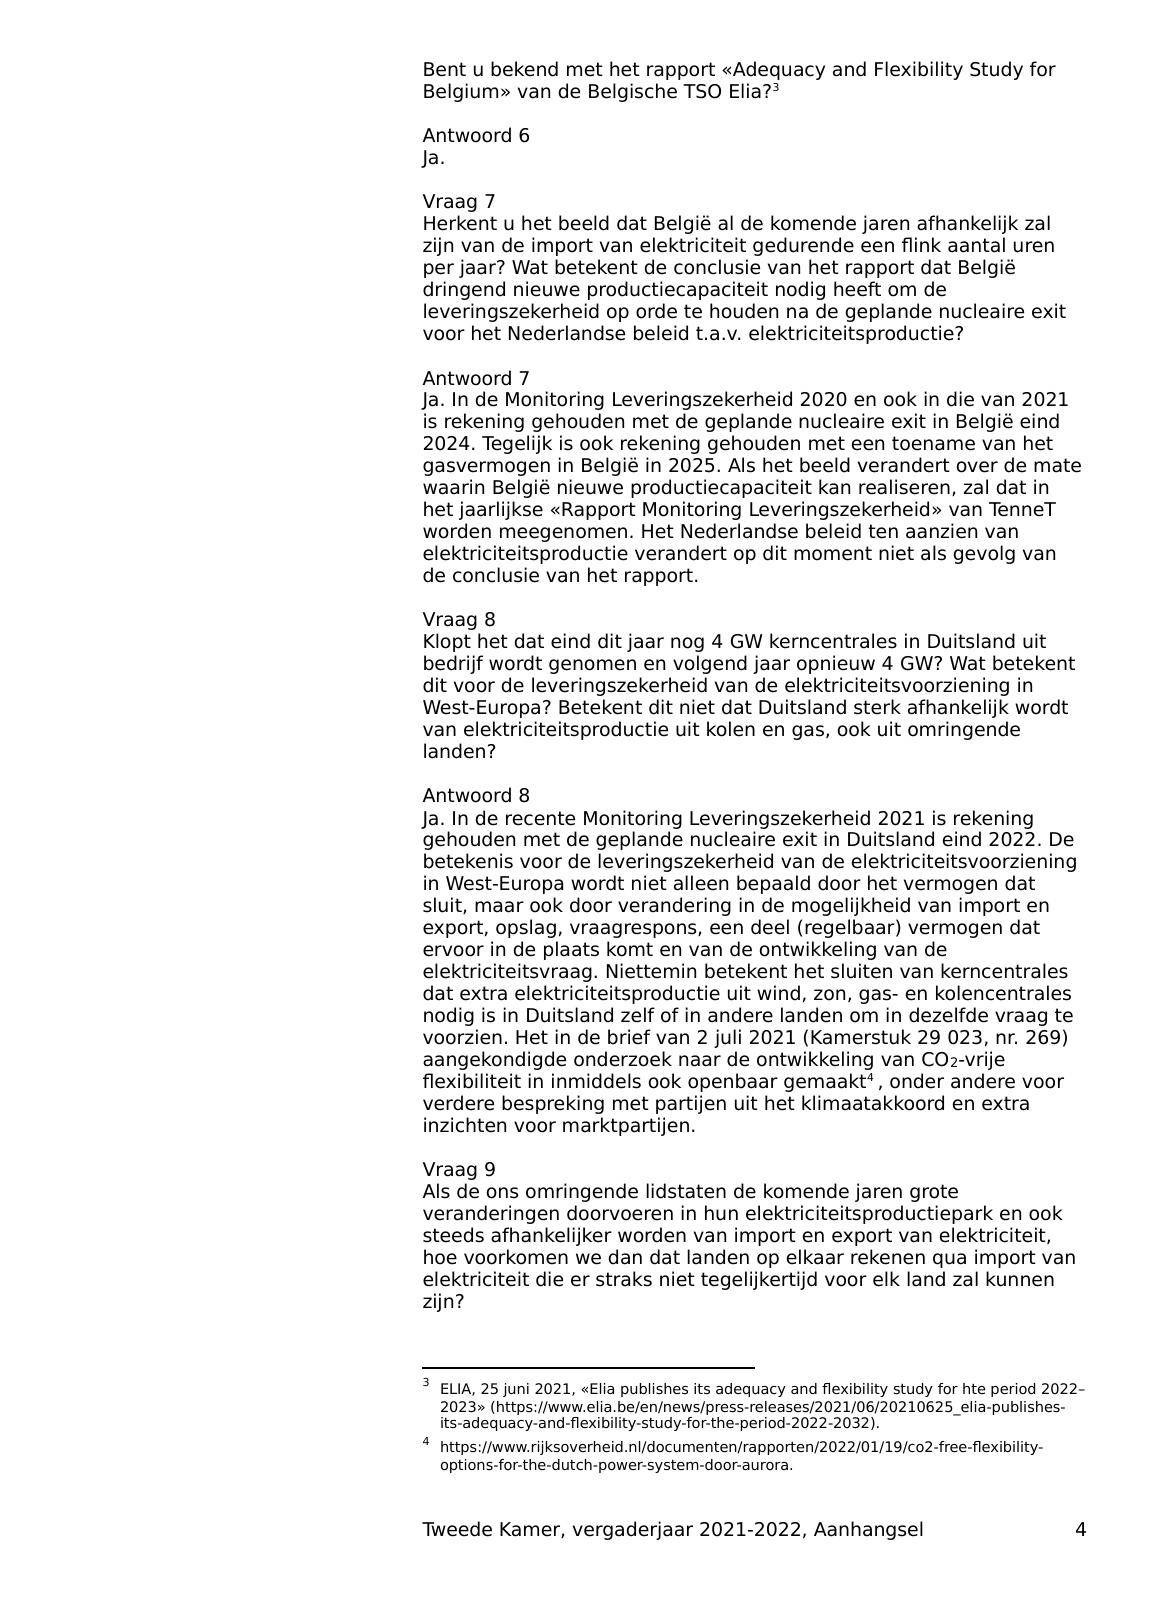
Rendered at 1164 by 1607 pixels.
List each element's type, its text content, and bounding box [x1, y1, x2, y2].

text Ja. In de recente Monitoring Leveringszekerheid 2021 is rekening gehouden met de geplande nucleaire exit in Duitsland eind 2022. De betekenis voor de leveringszekerheid van de elektriciteitsvoorziening in West-Europa wordt niet alleen bepaald door het vermogen dat sluit, maar ook door verandering in de mogelijkheid van import en export, opslag, vraagrespons, een deel (regelbaar) vermogen dat ervoor in de plaats komt en van de ontwikkeling van de elektriciteitsvraag. Niettemin betekent het sluiten van kerncentrales dat extra elektriciteitsproductie uit wind, zon, gas- en kolencentrales nodig is in Duitsland zelf of in andere landen om in dezelfde vraag te voorzien. Het in de brief van 2 juli 2021 (Kamerstuk 29 023, nr. 269) aangekondigde onderzoek naar de ontwikkeling van CO2-vrije flexibiliteit in inmiddels ook openbaar gemaakt, onder andere voor verdere bespreking met partijen uit het klimaatakkoord en extra inzichten voor marktpartijen. [422, 807, 1087, 1137]
text Antwoord 8 [422, 785, 1087, 807]
text Antwoord 6 [422, 125, 1087, 147]
text https://www.rijksoverheid.nl/documenten/rapporten/2022/01/19/co2-free-flexibility-options-for-the-dutch-power-system-door-aurora. [422, 1435, 1087, 1474]
text Ja. [422, 147, 1087, 169]
text Herkent u het beeld dat België al de komende jaren afhankelijk zal zijn van de import van elektriciteit gedurende een flink aantal uren per jaar? Wat betekent de conclusie van het rapport dat België dringend nieuwe productiecapaciteit nodig heeft om de leveringszekerheid op orde te houden na de geplande nucleaire exit voor het Nederlandse beleid t.a.v. elektriciteitsproductie? [422, 213, 1087, 345]
text Ja. In de Monitoring Leveringszekerheid 2020 en ook in die van 2021 is rekening gehouden met de geplande nucleaire exit in België eind 2024. Tegelijk is ook rekening gehouden met een toename van het gasvermogen in België in 2025. Als het beeld verandert over de mate waarin België nieuwe productiecapaciteit kan realiseren, zal dat in het jaarlijkse «Rapport Monitoring Leveringszekerheid» van TenneT worden meegenomen. Het Nederlandse beleid ten aanzien van elektriciteitsproductie verandert op dit moment niet als gevolg van de conclusie van het rapport. [422, 389, 1087, 587]
text Vraag 7 [422, 191, 1087, 213]
text ELIA, 25 juni 2021, «Elia publishes its adequacy and flexibility study for hte period 2022–2023» (https://www.elia.be/en/news/press-releases/2021/06/20210625_elia-publishes-its-adequacy-and-flexibility-study-for-the-period-2022-2032). [422, 1377, 1087, 1432]
text Als de ons omringende lidstaten de komende jaren grote veranderingen doorvoeren in hun elektriciteitsproductiepark en ook steeds afhankelijker worden van import en export van elektriciteit, hoe voorkomen we dan dat landen op elkaar rekenen qua import van elektriciteit die er straks niet tegelijkertijd voor elk land zal kunnen zijn? [422, 1181, 1087, 1313]
text Antwoord 7 [422, 367, 1087, 389]
text Vraag 9 [422, 1159, 1087, 1181]
text Vraag 8 [422, 609, 1087, 631]
text Klopt het dat eind dit jaar nog 4 GW kerncentrales in Duitsland uit bedrijf wordt genomen en volgend jaar opnieuw 4 GW? Wat betekent dit voor de leveringszekerheid van de elektriciteitsvoorziening in West-Europa? Betekent dit niet dat Duitsland sterk afhankelijk wordt van elektriciteitsproductie uit kolen en gas, ook uit omringende landen? [422, 631, 1087, 763]
text Bent u bekend met het rapport «Adequacy and Flexibility Study for Belgium» van de Belgische TSO Elia? [422, 59, 1087, 103]
